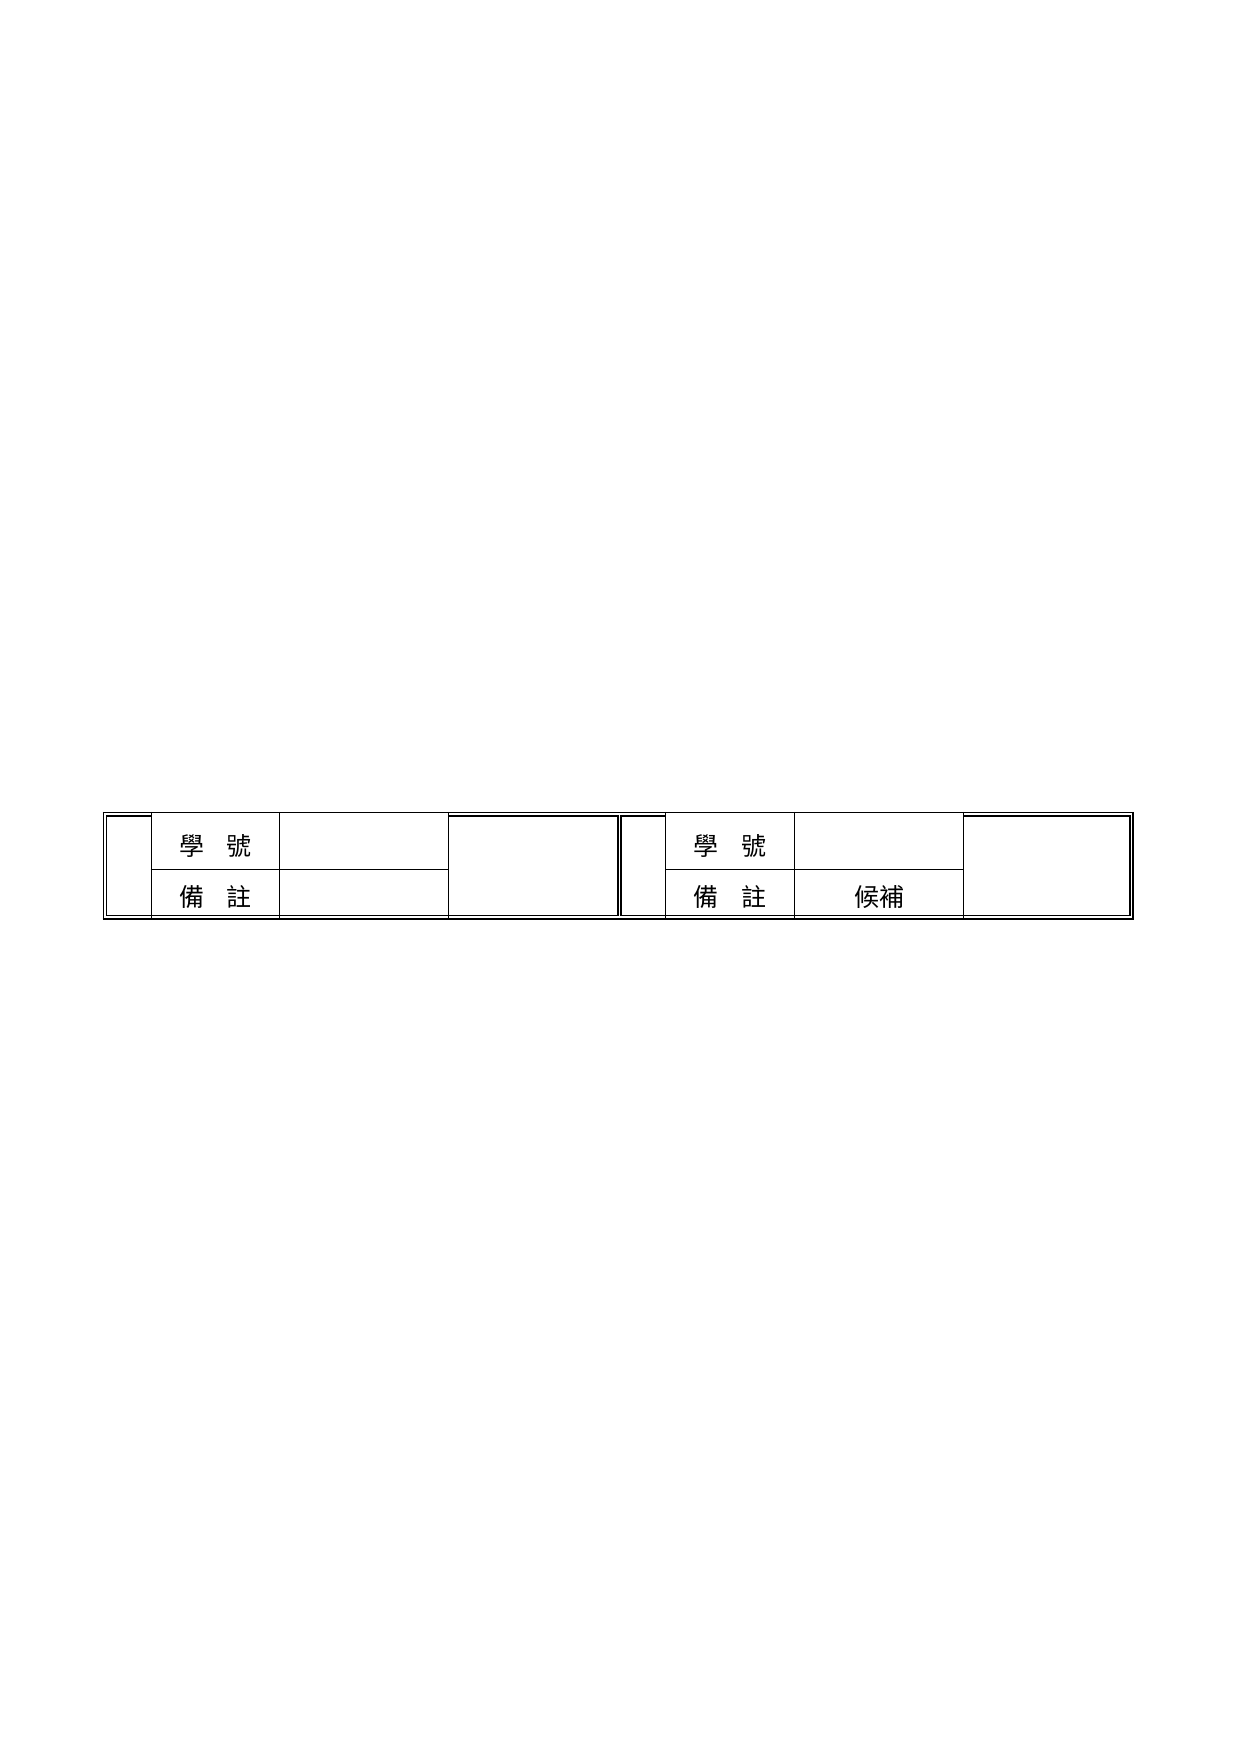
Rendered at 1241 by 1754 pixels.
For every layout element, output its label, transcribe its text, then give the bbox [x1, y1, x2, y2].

table_cell 候補 [795, 870, 963, 915]
table_cell 學 號 [666, 813, 794, 868]
table_cell 備 註 [666, 870, 794, 915]
table_cell [622, 817, 665, 915]
table_cell [964, 817, 1129, 915]
table_cell [280, 870, 448, 915]
table_cell [449, 817, 617, 915]
table_cell 備 註 [152, 870, 279, 915]
table_cell [107, 817, 151, 915]
table_cell [280, 813, 448, 868]
table_cell 學 號 [152, 813, 279, 868]
table_cell [795, 813, 963, 868]
